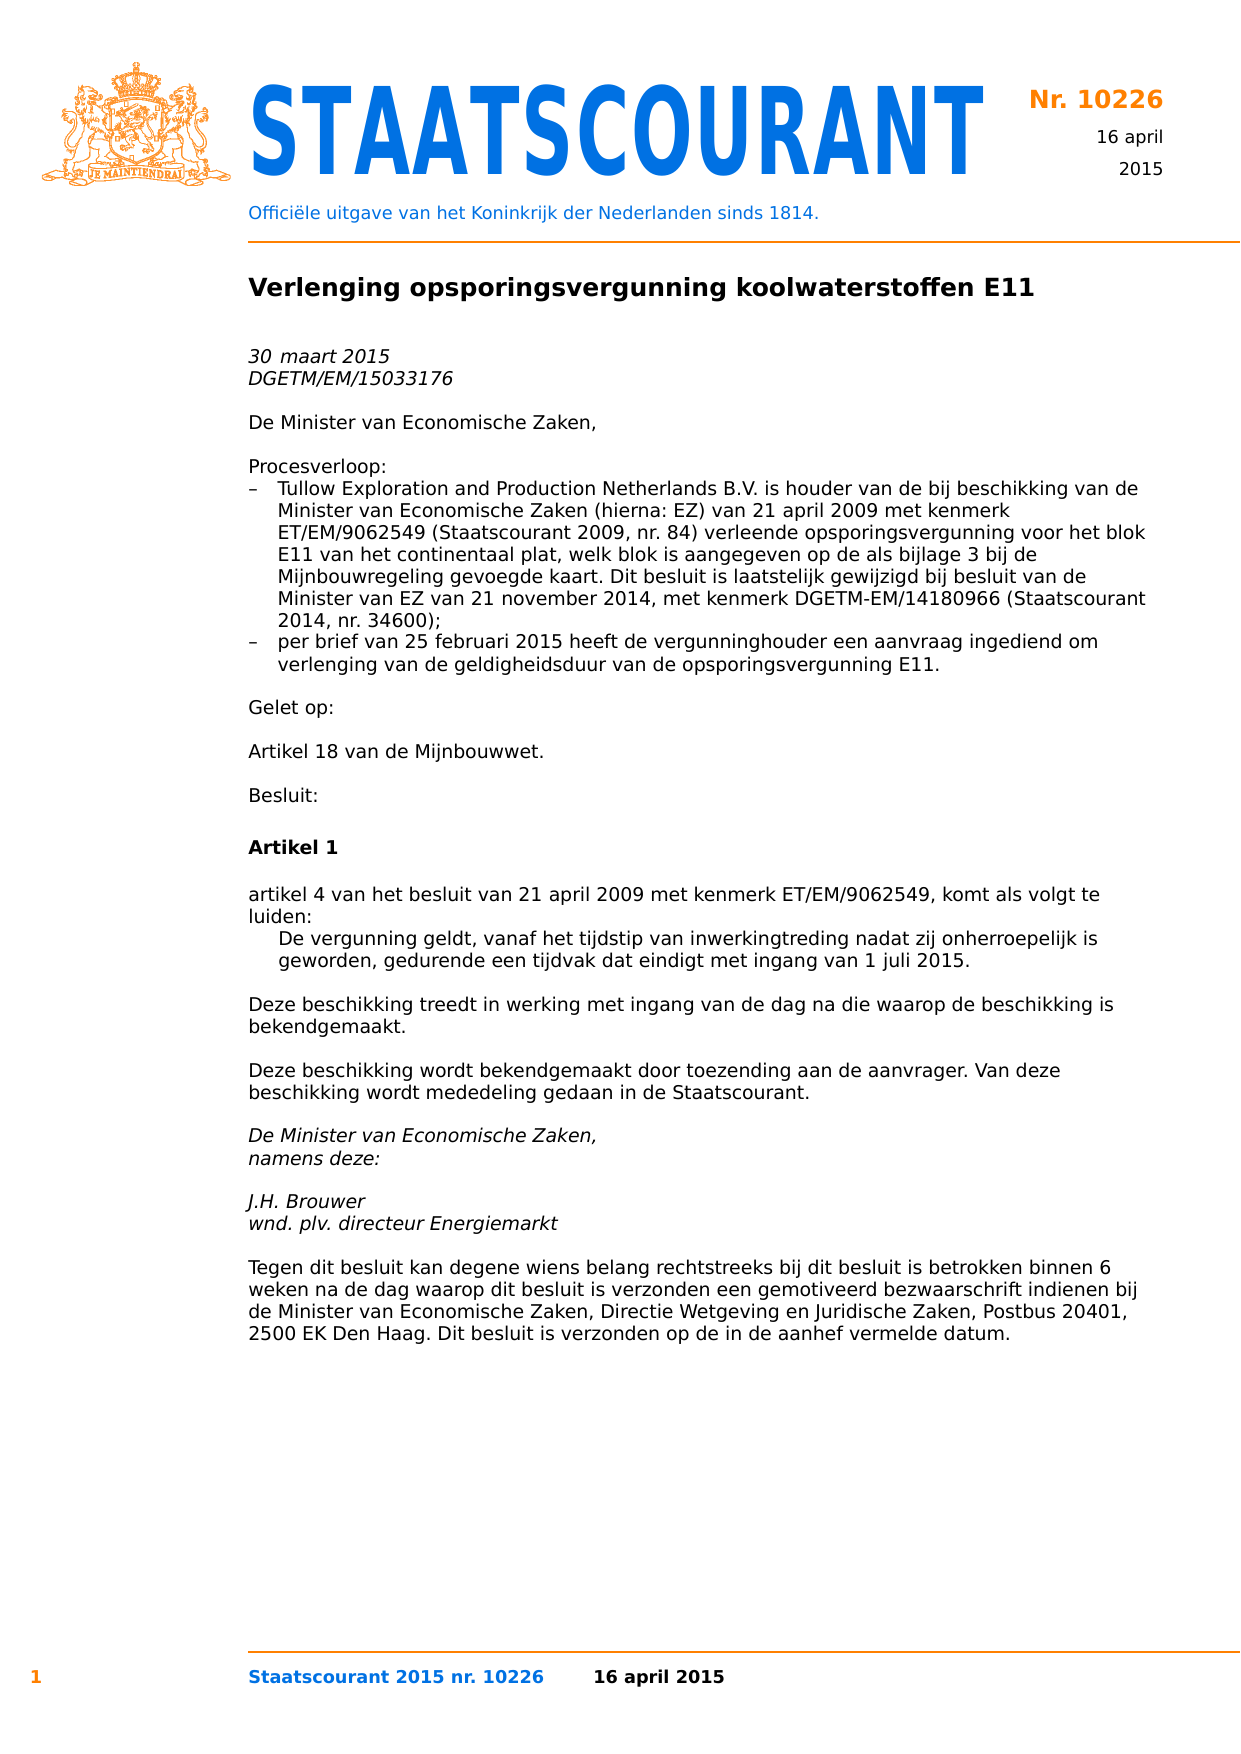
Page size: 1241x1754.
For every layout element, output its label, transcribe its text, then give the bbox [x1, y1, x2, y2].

text DGETM/EM/15033176 [248, 368, 1163, 390]
table_cell 16 april [998, 121, 1240, 153]
text Artikel 18 van de Mijnbouwwet. [248, 741, 1163, 763]
picture [41, 62, 231, 186]
table_cell Officiële uitgave van het Koninkrijk der Nederlanden sinds 1814. [248, 203, 1240, 241]
text – per brief van 25 februari 2015 heeft de vergunninghouder een aanvraag ingediend om verlenging van de geldigheidsduur van de opsporingsvergunning E11. [248, 631, 1163, 675]
subtitle Verlenging opsporingsvergunning koolwaterstoffen E11 [248, 273, 1163, 302]
text Procesverloop: [248, 456, 1163, 478]
text Deze beschikking treedt in werking met ingang van de dag na die waarop de beschikking is bekendgemaakt. [248, 994, 1163, 1038]
text De Minister van Economische Zaken, [248, 412, 1163, 434]
text artikel 4 van het besluit van 21 april 2009 met kenmerk ET/EM/9062549, komt als volgt te luiden: [248, 884, 1163, 928]
table_header Nr. 10226 [998, 62, 1240, 121]
text De Minister van Economische Zaken, namens deze: J.H. Brouwer wnd. plv. directeur Energiemarkt [248, 1125, 1163, 1235]
text Besluit: [248, 785, 1163, 807]
subtitle Artikel 1 [248, 837, 1163, 859]
table_cell 2015 [998, 153, 1240, 203]
table_header [25, 62, 248, 241]
text Gelet op: [248, 697, 1163, 719]
text – Tullow Exploration and Production Netherlands B.V. is houder van de bij beschikking van de Minister van Economische Zaken (hierna: EZ) van 21 april 2009 met kenmerk ET/EM/9062549 (Staatscourant 2009, nr. 84) verleende opsporingsvergunning voor het blok E11 van het continentaal plat, welk blok is aangegeven op de als bijlage 3 bij de Mijnbouwregeling gevoegde kaart. Dit besluit is laatstelijk gewijzigd bij besluit van de Minister van EZ van 21 november 2014, met kenmerk DGETM-EM/14180966 (Staatscourant 2014, nr. 34600); [248, 478, 1163, 631]
table_header STAATSCOURANT [248, 62, 998, 203]
text 30 maart 2015 [248, 346, 1163, 368]
text De vergunning geldt, vanaf het tijdstip van inwerkingtreding nadat zij onherroepelijk is geworden, gedurende een tijdvak dat eindigt met ingang van 1 juli 2015. [278, 928, 1163, 972]
text Deze beschikking wordt bekendgemaakt door toezending aan de aanvrager. Van deze beschikking wordt mededeling gedaan in de Staatscourant. [248, 1059, 1163, 1103]
text Tegen dit besluit kan degene wiens belang rechtstreeks bij dit besluit is betrokken binnen 6 weken na de dag waarop dit besluit is verzonden een gemotiveerd bezwaarschrift indienen bij de Minister van Economische Zaken, Directie Wetgeving en Juridische Zaken, Postbus 20401, 2500 EK Den Haag. Dit besluit is verzonden op de in de aanhef vermelde datum. [248, 1257, 1163, 1345]
